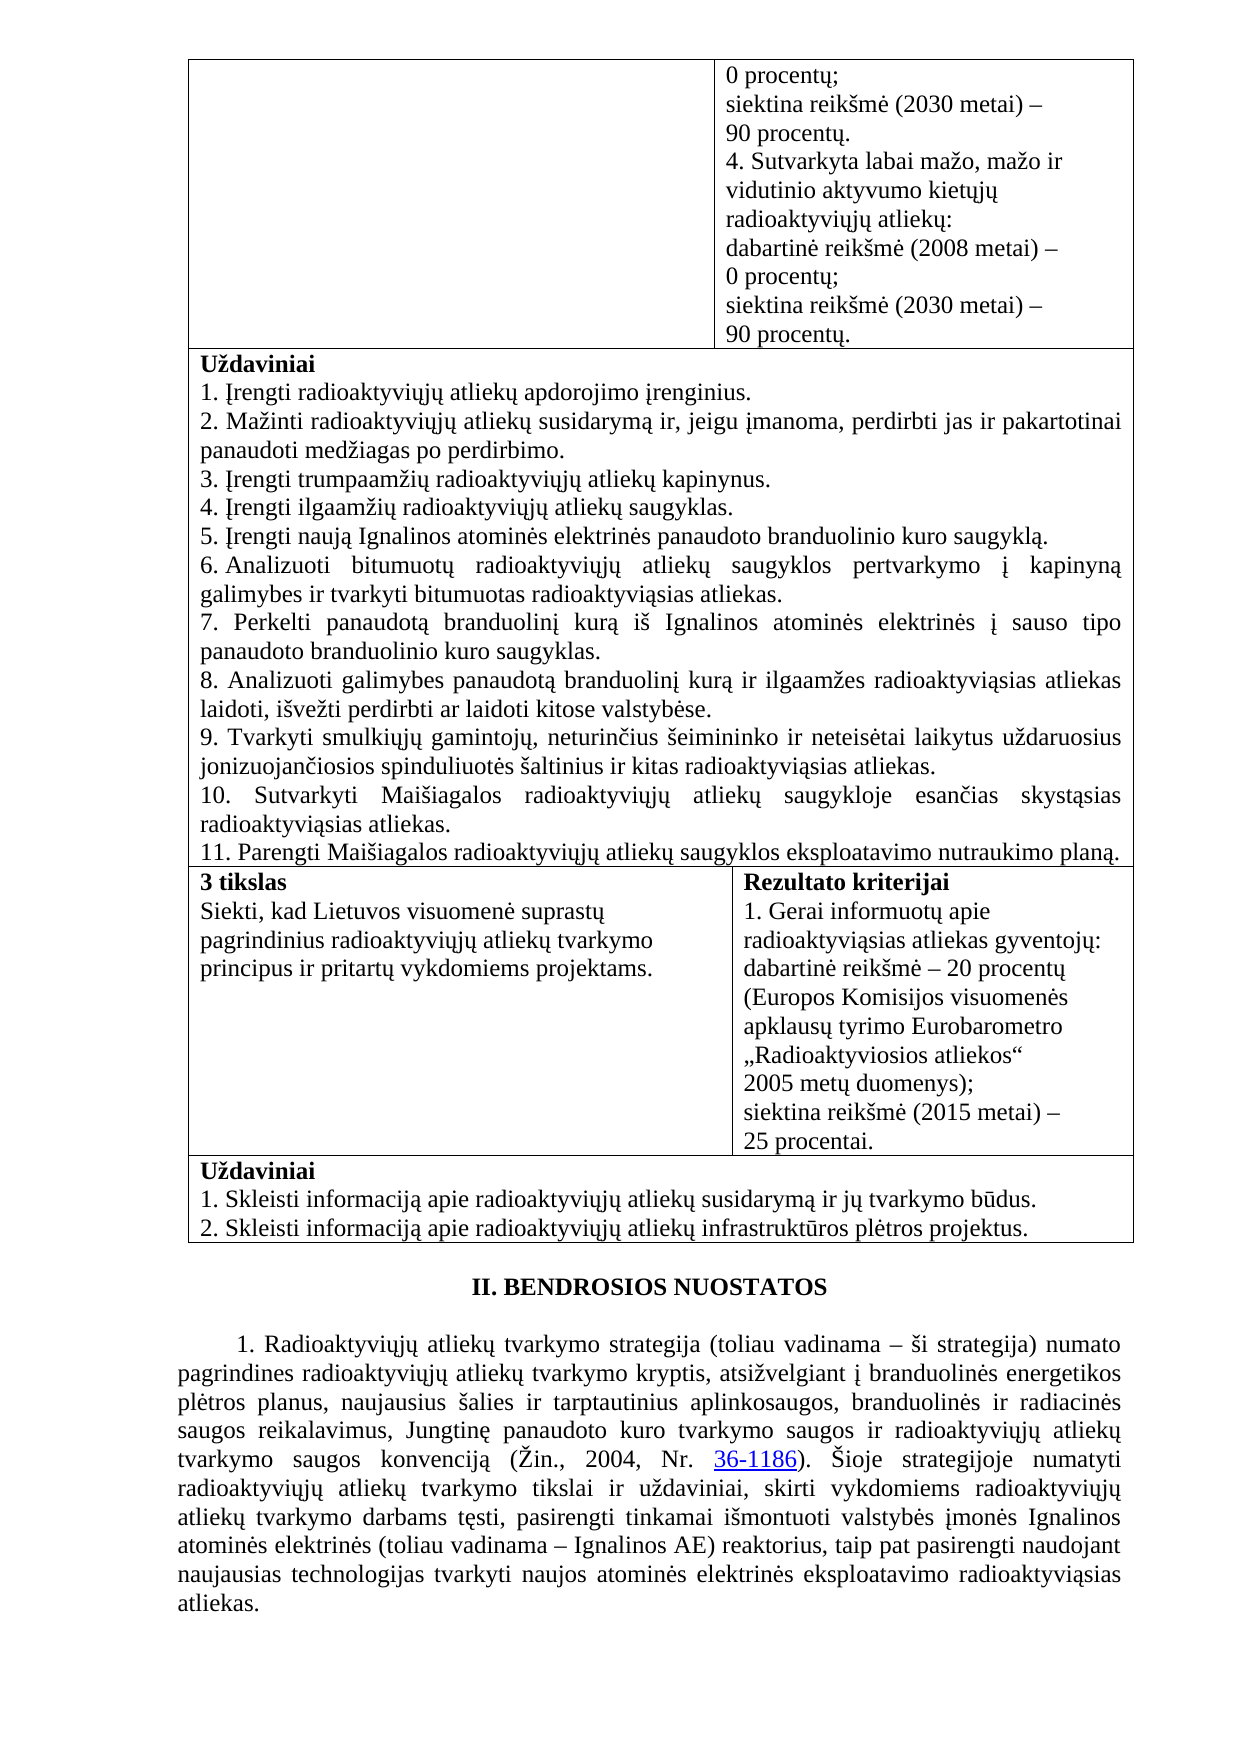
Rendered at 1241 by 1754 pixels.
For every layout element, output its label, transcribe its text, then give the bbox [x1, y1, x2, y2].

table_cell Uždaviniai 1. Įrengti radioaktyviųjų atliekų apdorojimo įrenginius. 2. Mažinti radioaktyviųjų atliekų susidarymą ir, jeigu įmanoma, perdirbti jas ir pakartotinai panaudoti medžiagas po perdirbimo. 3. Įrengti trumpaamžių radioaktyviųjų atliekų kapinynus. 4. Įrengti ilgaamžių radioaktyviųjų atliekų saugyklas. 5. Įrengti naują Ignalinos atominės elektrinės panaudoto branduolinio kuro saugyklą. 6. Analizuoti bitumuotų radioaktyviųjų atliekų saugyklos pertvarkymo į kapinyną galimybes ir tvarkyti bitumuotas radioaktyviąsias atliekas. 7. Perkelti panaudotą branduolinį kurą iš Ignalinos atominės elektrinės į sauso tipo panaudoto branduolinio kuro saugyklas. 8. Analizuoti galimybes panaudotą branduolinį kurą ir ilgaamžes radioaktyviąsias atliekas laidoti, išvežti perdirbti ar laidoti kitose valstybėse. 9. Tvarkyti smulkiųjų gamintojų, neturinčius šeimininko ir neteisėtai laikytus uždaruosius jonizuojančiosios spinduliuotės šaltinius ir kitas radioaktyviąsias atliekas. 10. Sutvarkyti Maišiagalos radioaktyviųjų atliekų saugykloje esančias skystąsias radioaktyviąsias atliekas. 11. Parengti Maišiagalos radioaktyviųjų atliekų saugyklos eksploatavimo nutraukimo planą. [189, 349, 1133, 866]
table_cell [189, 60, 714, 348]
table_cell 0 procentų; siektina reikšmė (2030 metai) – 90 procentų. 4. Sutvarkyta labai mažo, mažo ir vidutinio aktyvumo kietųjų radioaktyviųjų atliekų: dabartinė reikšmė (2008 metai) – 0 procentų; siektina reikšmė (2030 metai) – 90 procentų. [715, 60, 1133, 348]
text 1. Radioaktyviųjų atliekų tvarkymo strategija (toliau vadinama – ši strategija) numato pagrindines radioaktyviųjų atliekų tvarkymo kryptis, atsižvelgiant į branduolinės energetikos plėtros planus, naujausius šalies ir tarptautinius aplinkosaugos, branduolinės ir radiacinės saugos reikalavimus, Jungtinę panaudoto kuro tvarkymo saugos ir radioaktyviųjų atliekų tvarkymo saugos konvenciją (Žin., 2004, Nr. 36-1186). Šioje strategijoje numatyti radioaktyviųjų atliekų tvarkymo tikslai ir uždaviniai, skirti vykdomiems radioaktyviųjų atliekų tvarkymo darbams tęsti, pasirengti tinkamai išmontuoti valstybės įmonės Ignalinos atominės elektrinės (toliau vadinama – Ignalinos AE) reaktorius, taip pat pasirengti naudojant naujausias technologijas tvarkyti naujos atominės elektrinės eksploatavimo radioaktyviąsias atliekas. [177, 1329, 1122, 1617]
text II. BENDROSIOS NUOSTATOS [177, 1272, 1122, 1301]
table_cell Rezultato kriterijai 1. Gerai informuotų apie radioaktyviąsias atliekas gyventojų: dabartinė reikšmė – 20 procentų (Europos Komisijos visuomenės apklausų tyrimo Eurobarometro „Radioaktyviosios atliekos“ 2005 metų duomenys); siektina reikšmė (2015 metai) – 25 procentai. [733, 867, 1133, 1155]
table_cell 3 tikslas Siekti, kad Lietuvos visuomenė suprastų pagrindinius radioaktyviųjų atliekų tvarkymo principus ir pritartų vykdomiems projektams. [189, 867, 732, 1155]
table_cell Uždaviniai 1. Skleisti informaciją apie radioaktyviųjų atliekų susidarymą ir jų tvarkymo būdus. 2. Skleisti informaciją apie radioaktyviųjų atliekų infrastruktūros plėtros projektus. [189, 1156, 1133, 1242]
